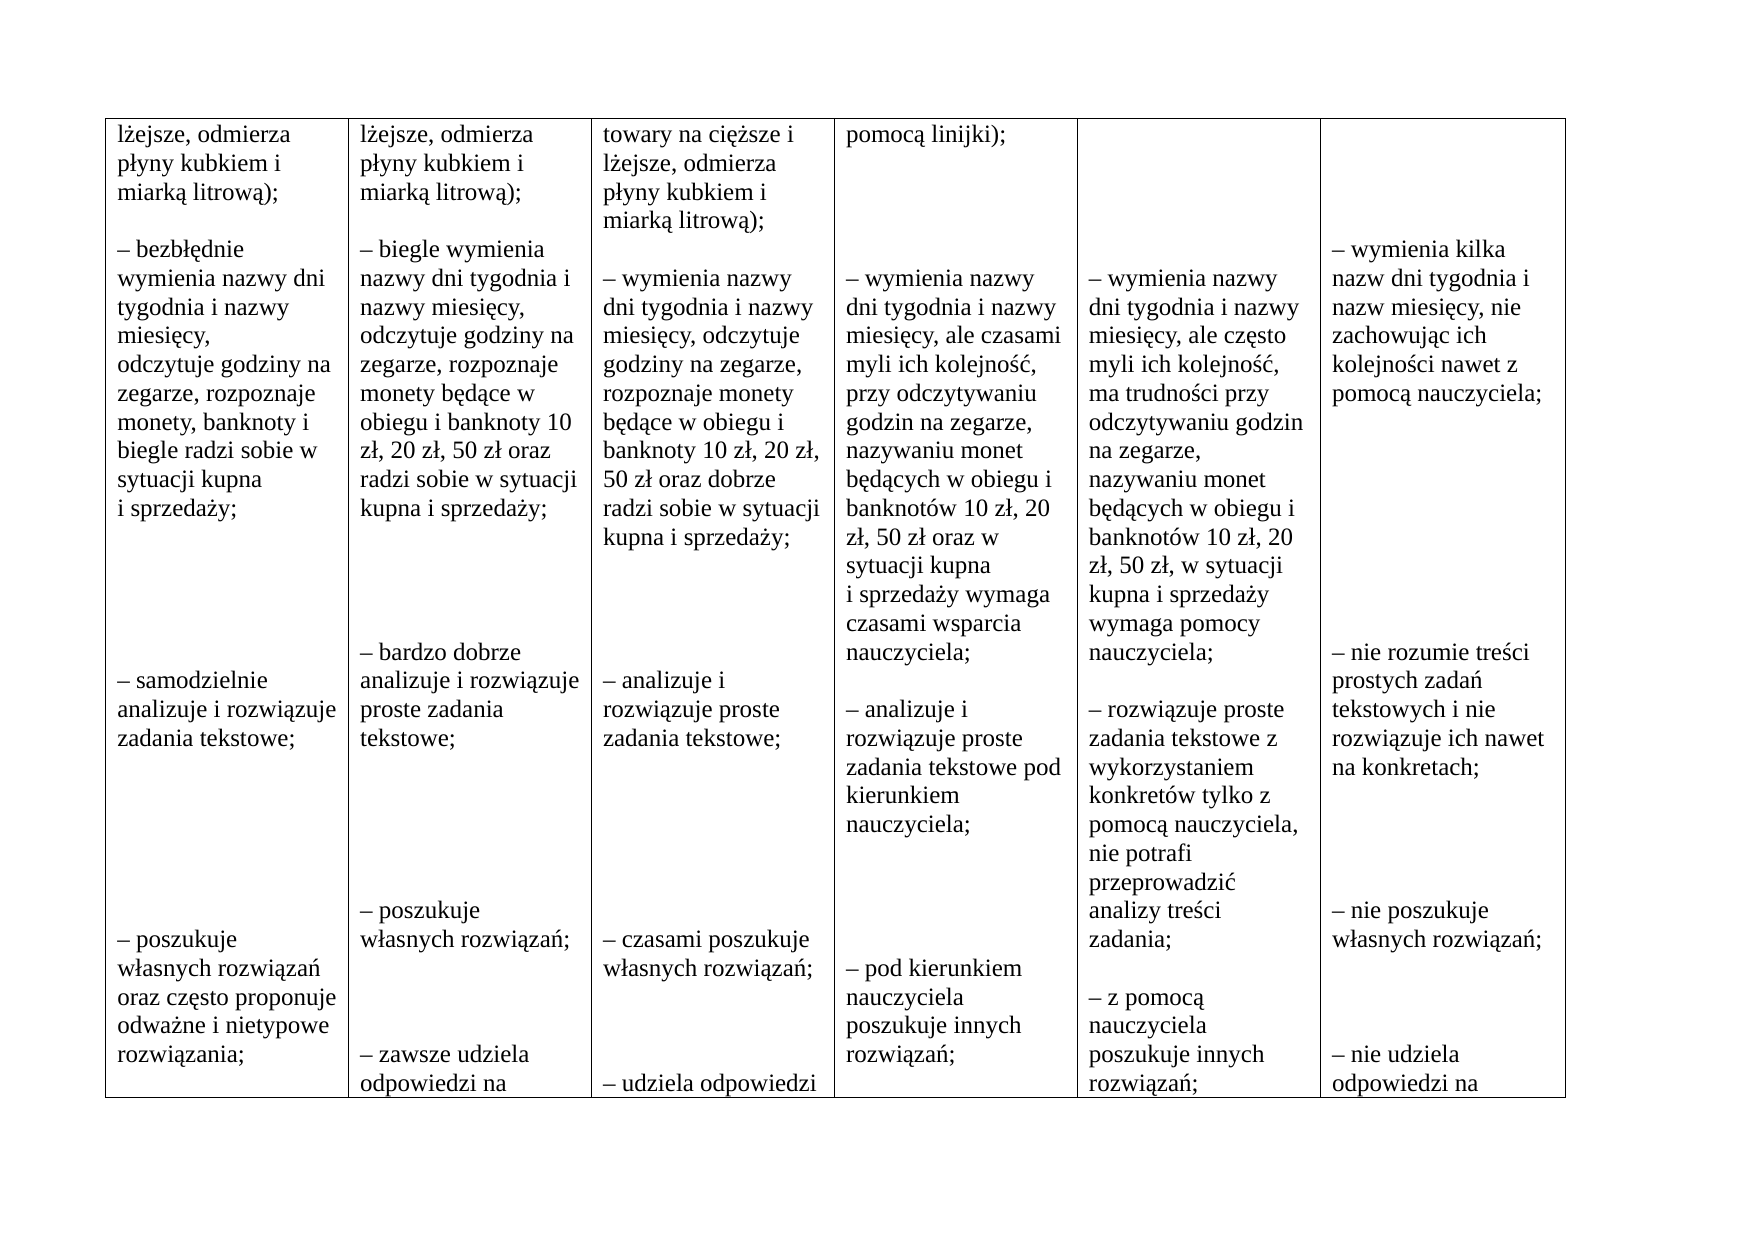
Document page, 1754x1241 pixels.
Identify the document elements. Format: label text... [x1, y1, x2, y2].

table_cell – wymienia kilka nazw dni tygodnia i nazw miesięcy, nie zachowując ich kolejności nawet z pomocą nauczyciela; – nie rozumie treści prostych zadań tekstowych i nie rozwiązuje ich nawet na konkretach; – nie poszukuje własnych rozwiązań; – nie udziela odpowiedzi na [1321, 119, 1565, 1097]
table_cell lżejsze, odmierza płyny kubkiem i miarką litrową); – biegle wymienia nazwy dni tygodnia i nazwy miesięcy, odczytuje godziny na zegarze, rozpoznaje monety będące w obiegu i banknoty 10 zł, 20 zł, 50 zł oraz radzi sobie w sytuacji kupna i sprzedaży; – bardzo dobrze analizuje i rozwiązuje proste zadania tekstowe; – poszukuje własnych rozwiązań; – zawsze udziela odpowiedzi na [349, 119, 591, 1097]
table_cell lżejsze, odmierza płyny kubkiem i miarką litrową); – bezbłędnie wymienia nazwy dni tygodnia i nazwy miesięcy, odczytuje godziny na zegarze, rozpoznaje monety, banknoty i biegle radzi sobie w sytuacji kupna i sprzedaży; – samodzielnie analizuje i rozwiązuje zadania tekstowe; – poszukuje własnych rozwiązań oraz często proponuje odważne i nietypowe rozwiązania; [106, 119, 348, 1097]
table_cell towary na cięższe i lżejsze, odmierza płyny kubkiem i miarką litrową); – wymienia nazwy dni tygodnia i nazwy miesięcy, odczytuje godziny na zegarze, rozpoznaje monety będące w obiegu i banknoty 10 zł, 20 zł, 50 zł oraz dobrze radzi sobie w sytuacji kupna i sprzedaży; – analizuje i rozwiązuje proste zadania tekstowe; – czasami poszukuje własnych rozwiązań; – udziela odpowiedzi [592, 119, 834, 1097]
table_cell – wymienia nazwy dni tygodnia i nazwy miesięcy, ale często myli ich kolejność, ma trudności przy odczytywaniu godzin na zegarze, nazywaniu monet będących w obiegu i banknotów 10 zł, 20 zł, 50 zł, w sytuacji kupna i sprzedaży wymaga pomocy nauczyciela; – rozwiązuje proste zadania tekstowe z wykorzystaniem konkretów tylko z pomocą nauczyciela, nie potrafi przeprowadzić analizy treści zadania; – z pomocą nauczyciela poszukuje innych rozwiązań; [1078, 119, 1320, 1097]
table_cell pomocą linijki); – wymienia nazwy dni tygodnia i nazwy miesięcy, ale czasami myli ich kolejność, przy odczytywaniu godzin na zegarze, nazywaniu monet będących w obiegu i banknotów 10 zł, 20 zł, 50 zł oraz w sytuacji kupna i sprzedaży wymaga czasami wsparcia nauczyciela; – analizuje i rozwiązuje proste zadania tekstowe pod kierunkiem nauczyciela; – pod kierunkiem nauczyciela poszukuje innych rozwiązań; [835, 119, 1077, 1097]
